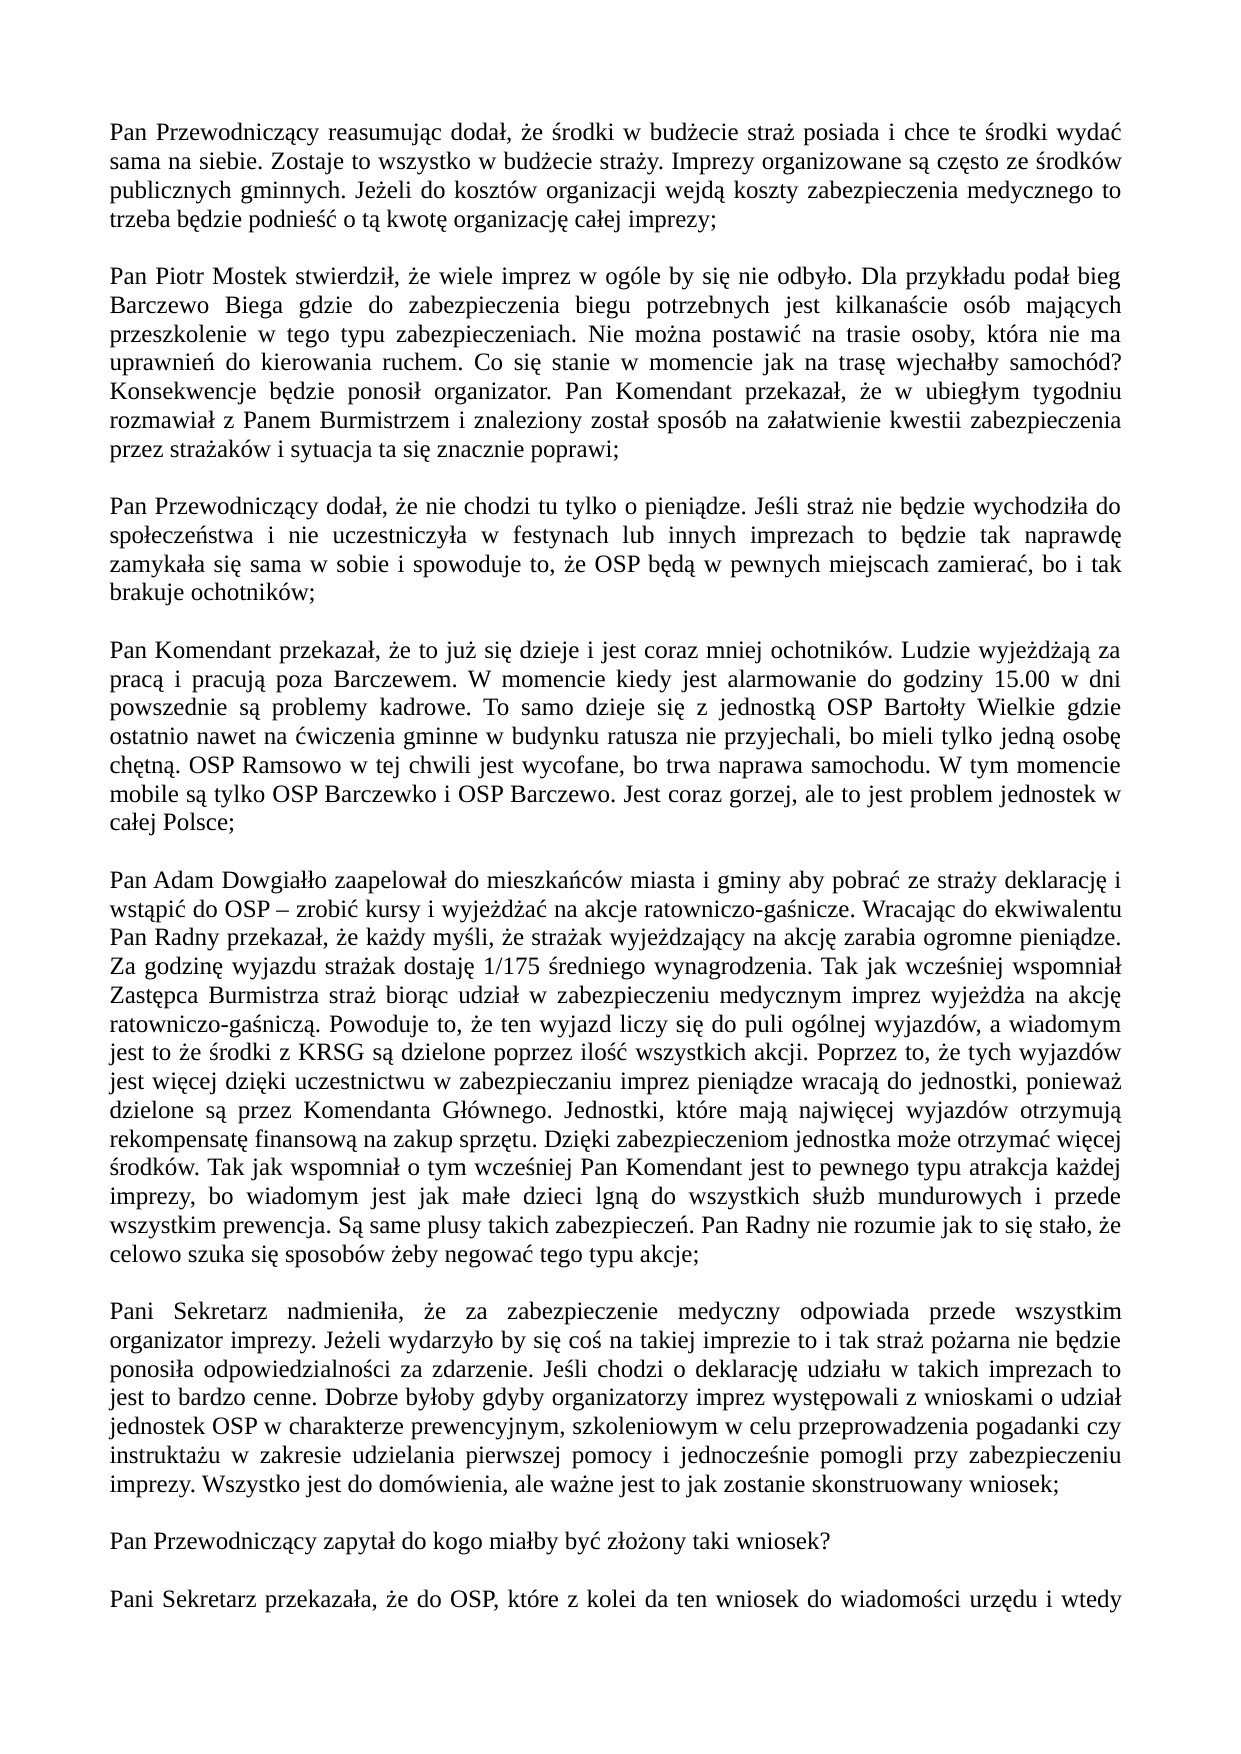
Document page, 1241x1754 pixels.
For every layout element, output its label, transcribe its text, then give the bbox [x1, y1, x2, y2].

text Pani Sekretarz nadmieniła, że za zabezpieczenie medyczny odpowiada przede wszystkim organizator imprezy. Jeżeli wydarzyło by się coś na takiej imprezie to i tak straż pożarna nie będzie ponosiła odpowiedzialności za zdarzenie. Jeśli chodzi o deklarację udziału w takich imprezach to jest to bardzo cenne. Dobrze byłoby gdyby organizatorzy imprez występowali z wnioskami o udział jednostek OSP w charakterze prewencyjnym, szkoleniowym w celu przeprowadzenia pogadanki czy instruktażu w zakresie udzielania pierwszej pomocy i jednocześnie pomogli przy zabezpieczeniu imprezy. Wszystko jest do domówienia, ale ważne jest to jak zostanie skonstruowany wniosek; [109, 1296, 1123, 1497]
text Pan Przewodniczący dodał, że nie chodzi tu tylko o pieniądze. Jeśli straż nie będzie wychodziła do społeczeństwa i nie uczestniczyła w festynach lub innych imprezach to będzie tak naprawdę zamykała się sama w sobie i spowoduje to, że OSP będą w pewnych miejscach zamierać, bo i tak brakuje ochotników; [109, 491, 1123, 606]
text Pani Sekretarz przekazała, że do OSP, które z kolei da ten wniosek do wiadomości urzędu i wtedy [109, 1584, 1123, 1612]
text Pan Piotr Mostek stwierdził, że wiele imprez w ogóle by się nie odbyło. Dla przykładu podał bieg Barczewo Biega gdzie do zabezpieczenia biegu potrzebnych jest kilkanaście osób mających przeszkolenie w tego typu zabezpieczeniach. Nie można postawić na trasie osoby, która nie ma uprawnień do kierowania ruchem. Co się stanie w momencie jak na trasę wjechałby samochód? Konsekwencje będzie ponosił organizator. Pan Komendant przekazał, że w ubiegłym tygodniu rozmawiał z Panem Burmistrzem i znaleziony został sposób na załatwienie kwestii zabezpieczenia przez strażaków i sytuacja ta się znacznie poprawi; [109, 261, 1123, 462]
text Pan Komendant przekazał, że to już się dzieje i jest coraz mniej ochotników. Ludzie wyjeżdżają za pracą i pracują poza Barczewem. W momencie kiedy jest alarmowanie do godziny 15.00 w dni powszednie są problemy kadrowe. To samo dzieje się z jednostką OSP Bartołty Wielkie gdzie ostatnio nawet na ćwiczenia gminne w budynku ratusza nie przyjechali, bo mieli tylko jedną osobę chętną. OSP Ramsowo w tej chwili jest wycofane, bo trwa naprawa samochodu. W tym momencie mobile są tylko OSP Barczewko i OSP Barczewo. Jest coraz gorzej, ale to jest problem jednostek w całej Polsce; [109, 635, 1123, 836]
text Pan Przewodniczący zapytał do kogo miałby być złożony taki wniosek? [109, 1526, 1123, 1555]
text Pan Adam Dowgiałło zaapelował do mieszkańców miasta i gminy aby pobrać ze straży deklarację i wstąpić do OSP – zrobić kursy i wyjeżdżać na akcje ratowniczo-gaśnicze. Wracając do ekwiwalentu Pan Radny przekazał, że każdy myśli, że strażak wyjeżdzający na akcję zarabia ogromne pieniądze. Za godzinę wyjazdu strażak dostaję 1/175 średniego wynagrodzenia. Tak jak wcześniej wspomniał Zastępca Burmistrza straż biorąc udział w zabezpieczeniu medycznym imprez wyjeżdża na akcję ratowniczo-gaśniczą. Powoduje to, że ten wyjazd liczy się do puli ogólnej wyjazdów, a wiadomym jest to że środki z KRSG są dzielone poprzez ilość wszystkich akcji. Poprzez to, że tych wyjazdów jest więcej dzięki uczestnictwu w zabezpieczaniu imprez pieniądze wracają do jednostki, ponieważ dzielone są przez Komendanta Głównego. Jednostki, które mają najwięcej wyjazdów otrzymują rekompensatę finansową na zakup sprzętu. Dzięki zabezpieczeniom jednostka może otrzymać więcej środków. Tak jak wspomniał o tym wcześniej Pan Komendant jest to pewnego typu atrakcja każdej imprezy, bo wiadomym jest jak małe dzieci lgną do wszystkich służb mundurowych i przede wszystkim prewencja. Są same plusy takich zabezpieczeń. Pan Radny nie rozumie jak to się stało, że celowo szuka się sposobów żeby negować tego typu akcje; [109, 865, 1123, 1267]
text Pan Przewodniczący reasumując dodał, że środki w budżecie straż posiada i chce te środki wydać sama na siebie. Zostaje to wszystko w budżecie straży. Imprezy organizowane są często ze środków publicznych gminnych. Jeżeli do kosztów organizacji wejdą koszty zabezpieczenia medycznego to trzeba będzie podnieść o tą kwotę organizację całej imprezy; [109, 117, 1123, 232]
